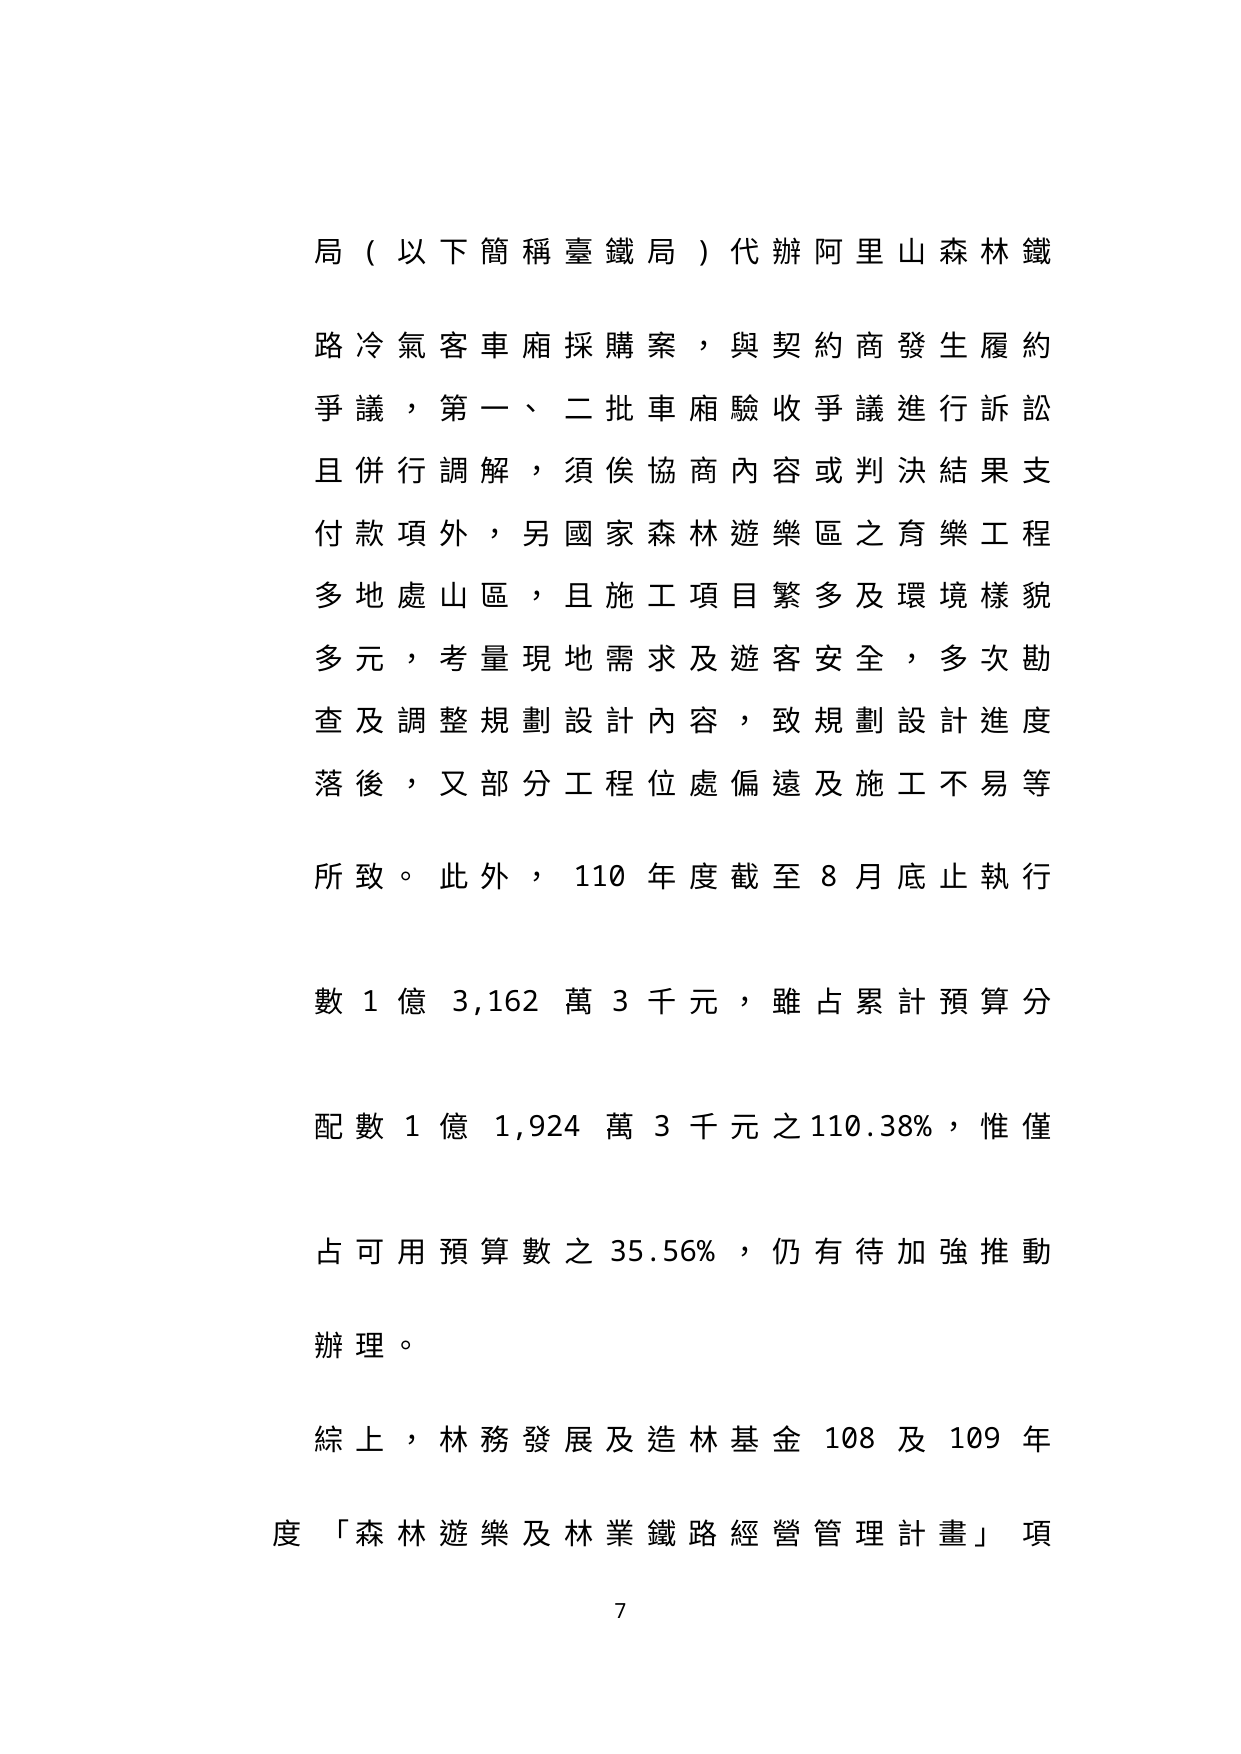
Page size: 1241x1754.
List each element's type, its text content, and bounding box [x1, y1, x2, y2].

text 綜上，林務發展及造林基金108及109年度「森林遊樂及林業鐵路經營管理計畫」項 [242, 1365, 1058, 1552]
text 局(以下簡稱臺鐵局)代辦阿里山森林鐵路冷氣客車廂採購案，與契約商發生履約爭議，第一、二批車廂驗收爭議進行訴訟且併行調解，須俟協商內容或判決結果支付款項外，另國家森林遊樂區之育樂工程多地處山區，且施工項目繁多及環境樣貌多元，考量現地需求及遊客安全，多次勘查及調整規劃設計內容，致規劃設計進度落後，又部分工程位處偏遠及施工不易等所致。此外，110年度截至8月底止執行數1億3,162萬3千元，雖占累計預算分配數1億1,924萬3千元之110.38%，惟僅占可用預算數之35.56%，仍有待加強推動辦理。 [271, 177, 1058, 1365]
